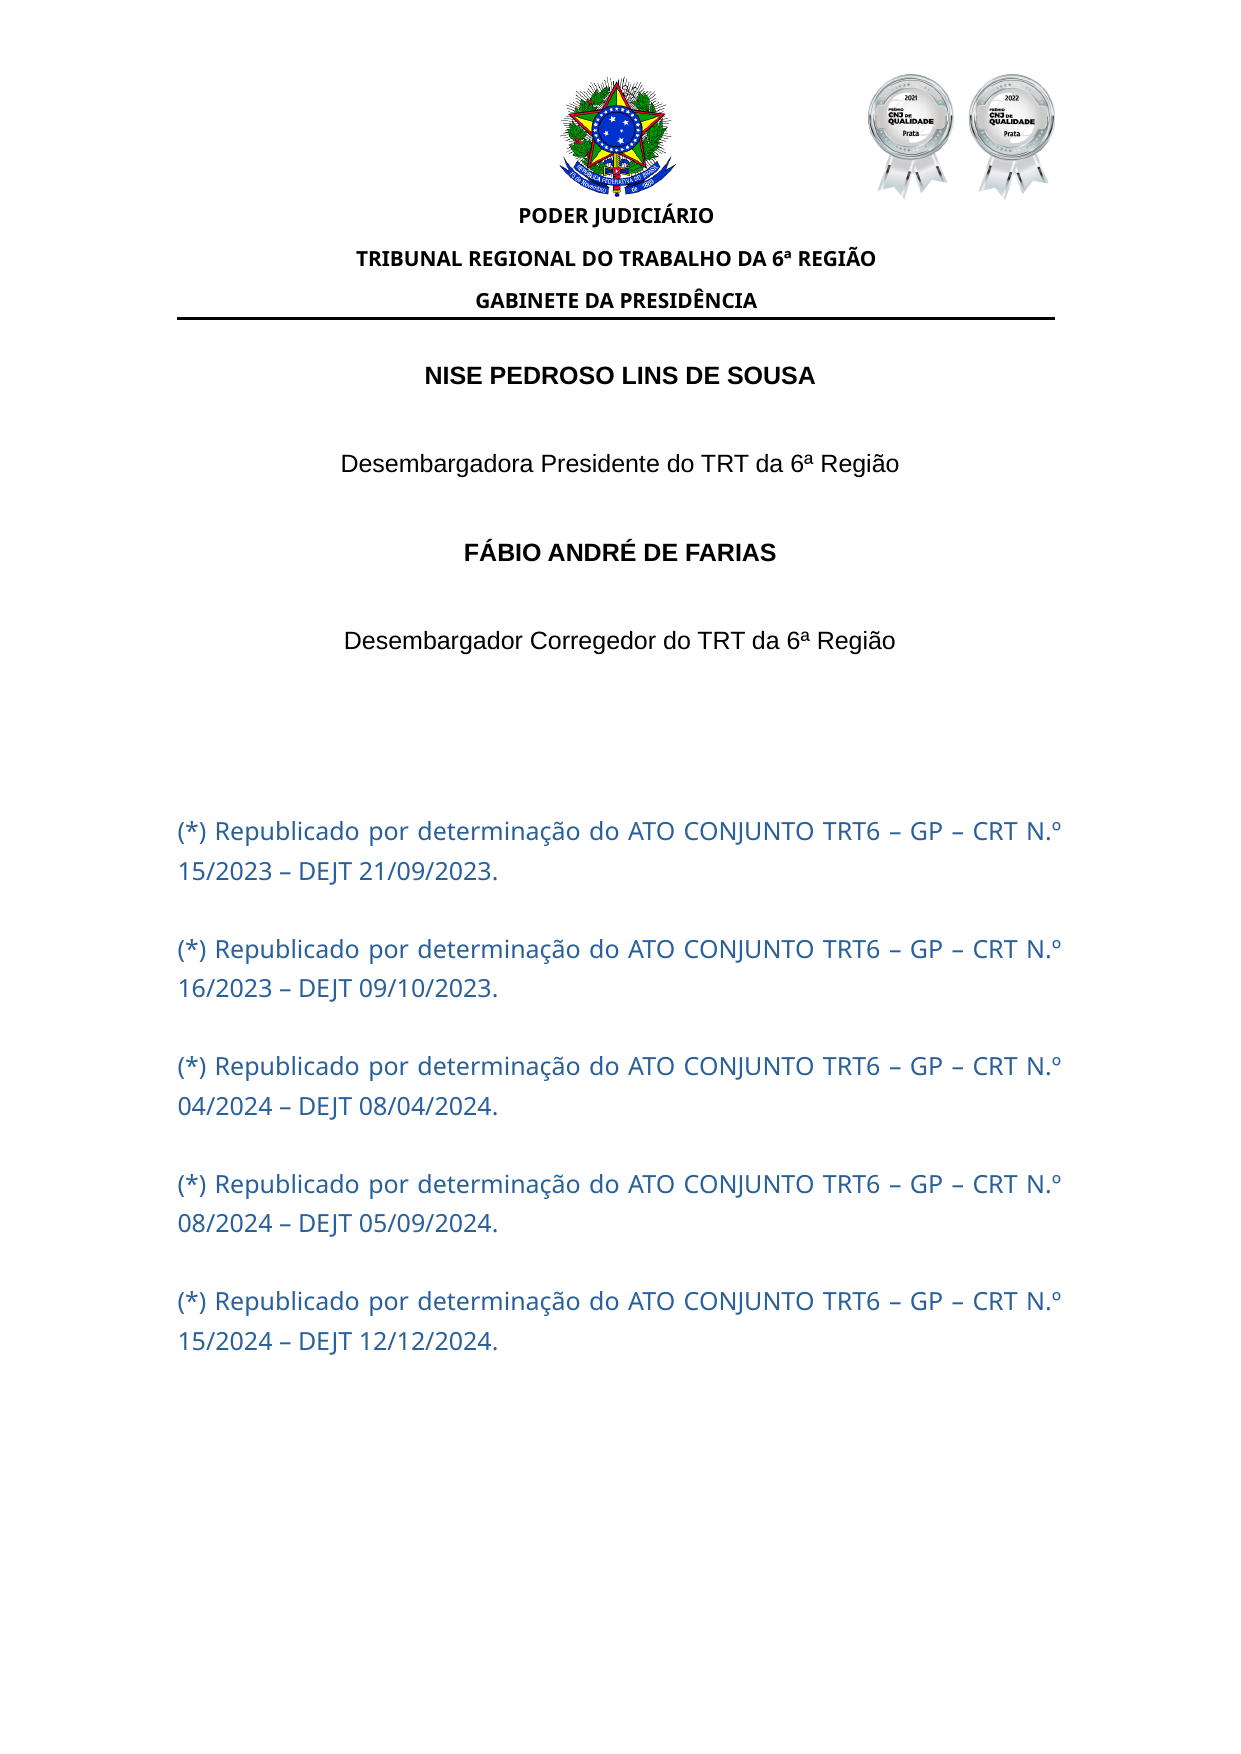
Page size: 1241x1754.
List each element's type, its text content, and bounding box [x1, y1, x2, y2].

text Desembargadora Presidente do TRT da 6ª Região [177, 449, 1063, 478]
text (*) Republicado por determinação do ATO CONJUNTO TRT6 – GP – CRT N.º 08/2024 – DEJT 05/09/2024. [177, 1166, 1063, 1240]
text NISE PEDROSO LINS DE SOUSA [177, 361, 1063, 389]
text (*) Republicado por determinação do ATO CONJUNTO TRT6 – GP – CRT N.º 16/2023 – DEJT 09/10/2023. [177, 931, 1063, 1005]
text (*) Republicado por determinação do ATO CONJUNTO TRT6 – GP – CRT N.º 15/2023 – DEJT 21/09/2023. [177, 814, 1063, 887]
text (*) Republicado por determinação do ATO CONJUNTO TRT6 – GP – CRT N.º 04/2024 – DEJT 08/04/2024. [177, 1049, 1063, 1122]
text FÁBIO ANDRÉ DE FARIAS [177, 538, 1063, 566]
text Desembargador Corregedor do TRT da 6ª Região [177, 626, 1063, 655]
text (*) Republicado por determinação do ATO CONJUNTO TRT6 – GP – CRT N.º 15/2024 – DEJT 12/12/2024. [177, 1284, 1063, 1357]
